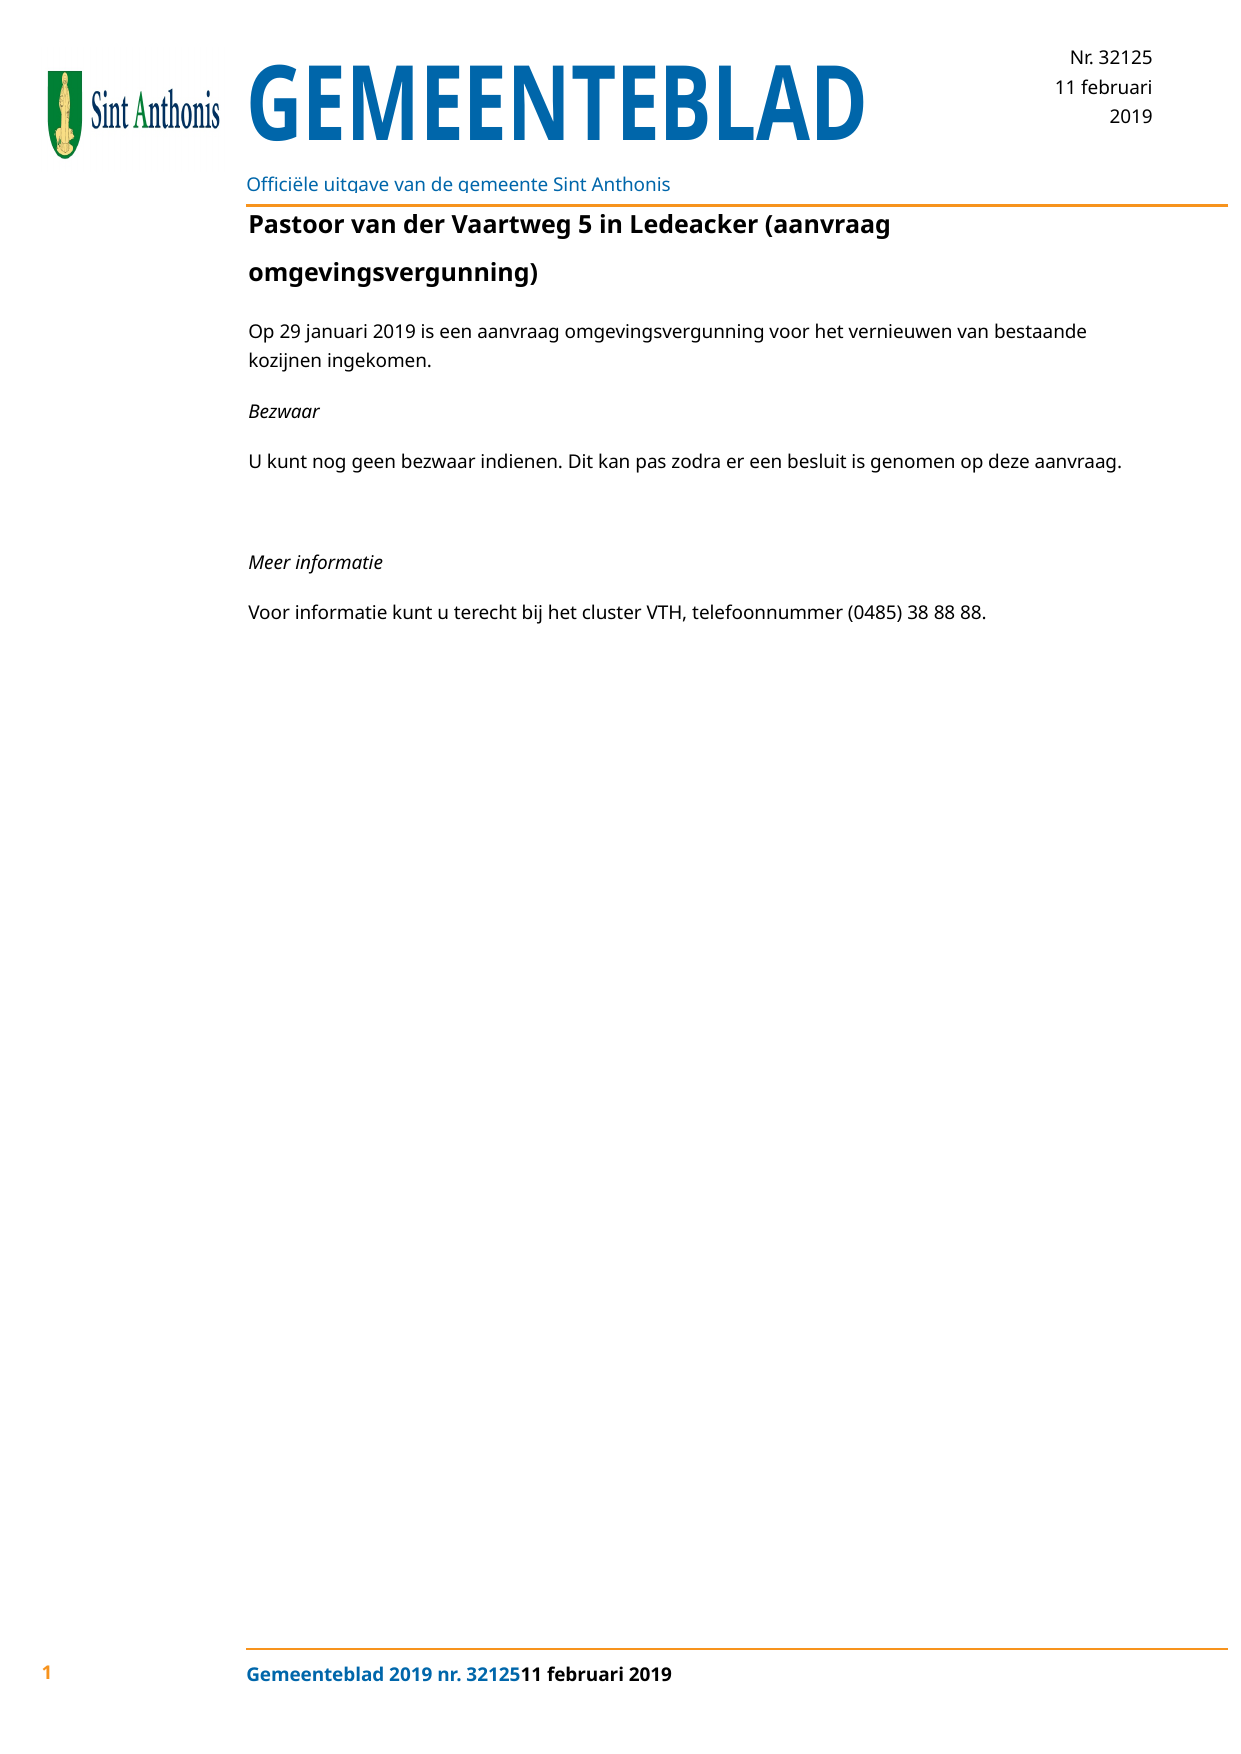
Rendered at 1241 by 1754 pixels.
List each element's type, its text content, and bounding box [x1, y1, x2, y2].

text Bezwaar [248, 398, 1152, 424]
text Meer informatie [248, 549, 1152, 575]
picture [41, 47, 231, 172]
text Pastoor van der Vaartweg 5 in Ledeacker (aanvraag omgevingsvergunning) [248, 207, 1152, 288]
text Voor informatie kunt u terecht bij het cluster VTH, telefoonnummer (0485) 38 88 88. [248, 599, 1152, 625]
text U kunt nog geen bezwaar indienen. Dit kan pas zodra er een besluit is genomen op deze aanvraag. [248, 448, 1152, 474]
text Op 29 januari 2019 is een aanvraag omgevingsvergunning voor het vernieuwen van bestaande kozijnen ingekomen. [248, 318, 1152, 373]
